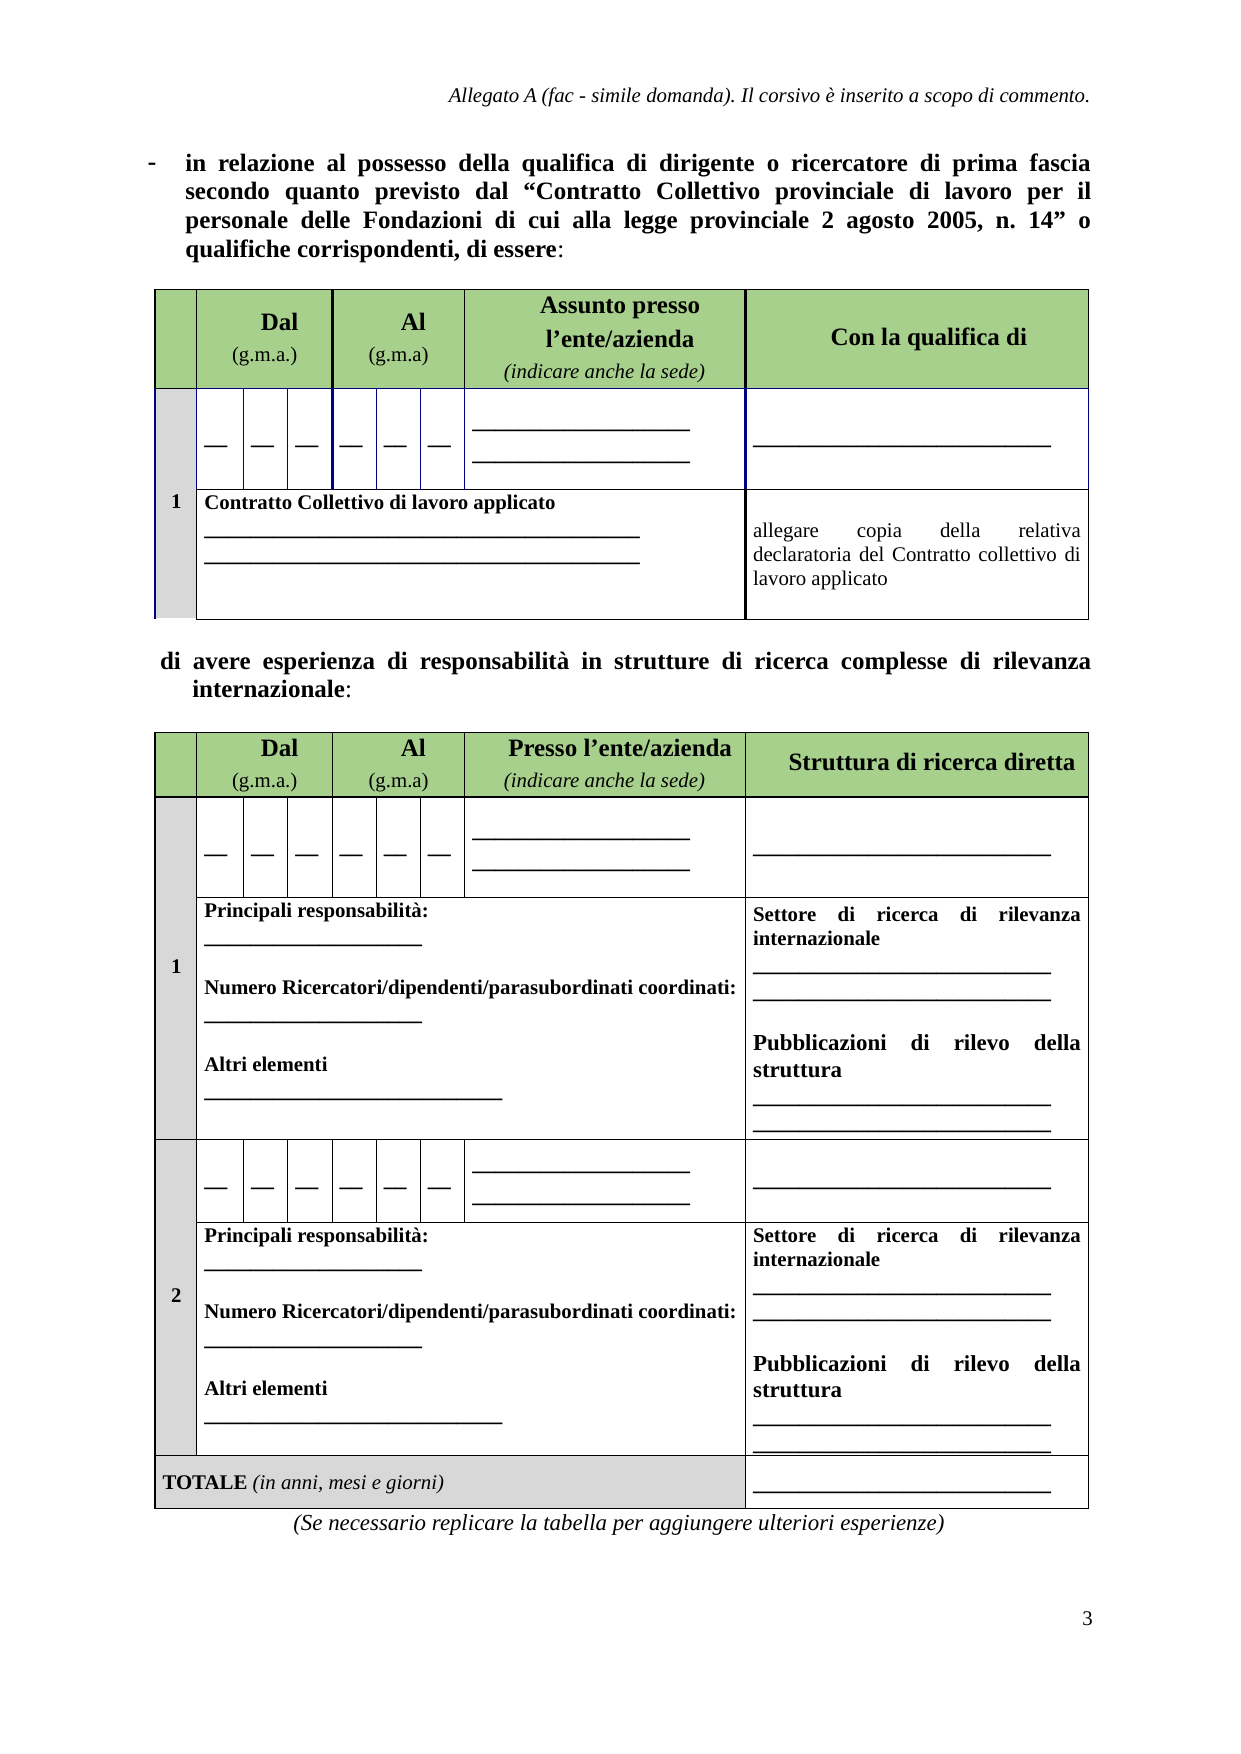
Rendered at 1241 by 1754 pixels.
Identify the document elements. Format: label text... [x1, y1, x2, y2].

table_cell __________________________ [746, 1456, 1088, 1508]
table_header Struttura di ricerca diretta [746, 733, 1088, 796]
table_cell 1 [156, 798, 196, 1139]
table_cell __ [288, 798, 332, 897]
table_cell 2 [156, 1140, 196, 1455]
table_header N [156, 733, 196, 796]
table_cell __ [377, 798, 420, 897]
table_header N [156, 290, 196, 388]
table_cell __ [333, 1140, 376, 1222]
table_cell __________________________ [746, 1140, 1088, 1222]
table_header Al (g.m.a) [333, 733, 464, 796]
table_cell Principali responsabilità: ___________________ Numero Ricercatori/dipendenti/parasubordinati coordinati: ___________________ Altri elementi __________________________ [197, 1223, 745, 1455]
table_cell Settore di ricerca di rilevanza internazionale __________________________ __________________________ Pubblicazioni di rilevo della struttura __________________________ __________________________ [746, 898, 1088, 1139]
table_cell Settore di ricerca di rilevanza internazionale __________________________ __________________________ Pubblicazioni di rilevo della struttura __________________________ __________________________ [746, 1223, 1088, 1455]
table_cell __ [421, 389, 464, 488]
table_cell ___________________ ___________________ [465, 1140, 745, 1222]
table_cell __ [333, 798, 376, 897]
table_cell __ [244, 1140, 287, 1222]
table_cell __ [334, 389, 376, 488]
table_cell Principali responsabilità: ___________________ Numero Ricercatori/dipendenti/parasubordinati coordinati: ___________________ Altri elementi __________________________ [197, 898, 745, 1139]
table_cell __ [244, 389, 287, 488]
table_header Con la qualifica di [747, 290, 1088, 388]
table_cell __ [288, 389, 331, 488]
table_header Dal (g.m.a.) [197, 733, 332, 796]
table_cell TOTALE (in anni, mesi e giorni) [156, 1456, 745, 1508]
table_cell __ [421, 798, 464, 897]
table_cell __ [288, 1140, 332, 1222]
table_cell __ [197, 389, 243, 488]
table_cell __ [197, 1140, 243, 1222]
text di avere esperienza di responsabilità in strutture di ricerca complesse di rilevanza internazionale: [148, 646, 1092, 703]
table_header Presso l’ente/azienda (indicare anche la sede) [465, 733, 745, 796]
table_cell __ [244, 798, 287, 897]
table_cell __ [421, 1140, 464, 1222]
table_cell ___________________ ___________________ [465, 798, 745, 897]
table_header Assunto presso l’ente/azienda (indicare anche la sede) [465, 290, 744, 388]
text (Se necessario replicare la tabella per aggiungere ulteriori esperienze) [148, 1509, 1092, 1536]
list in relazione al possesso della qualifica di dirigente o ricercatore di prima fascia secondo quanto previsto dal “Contratto Collettivo provinciale di lavoro per il personale delle Fondazioni di cui alla legge provinciale 2 agosto 2005, n. 14” o qualifiche corrispondenti, di essere: [148, 148, 1092, 263]
table_cell __________________________ [747, 389, 1088, 488]
table_cell __ [377, 1140, 420, 1222]
table_header Al (g.m.a) [334, 290, 464, 388]
table_cell __________________________ [746, 798, 1088, 897]
table_cell __ [377, 389, 420, 488]
table_header Dal (g.m.a.) [197, 290, 331, 388]
table_cell allegare copia della relativa declaratoria del Contratto collettivo di lavoro applicato [747, 490, 1088, 618]
table_cell ___________________ ___________________ [465, 389, 744, 488]
table_cell 1 [156, 389, 196, 618]
table_cell __ [197, 798, 243, 897]
table_cell Contratto Collettivo di lavoro applicato ______________________________________ ______________________________________ [197, 490, 744, 618]
